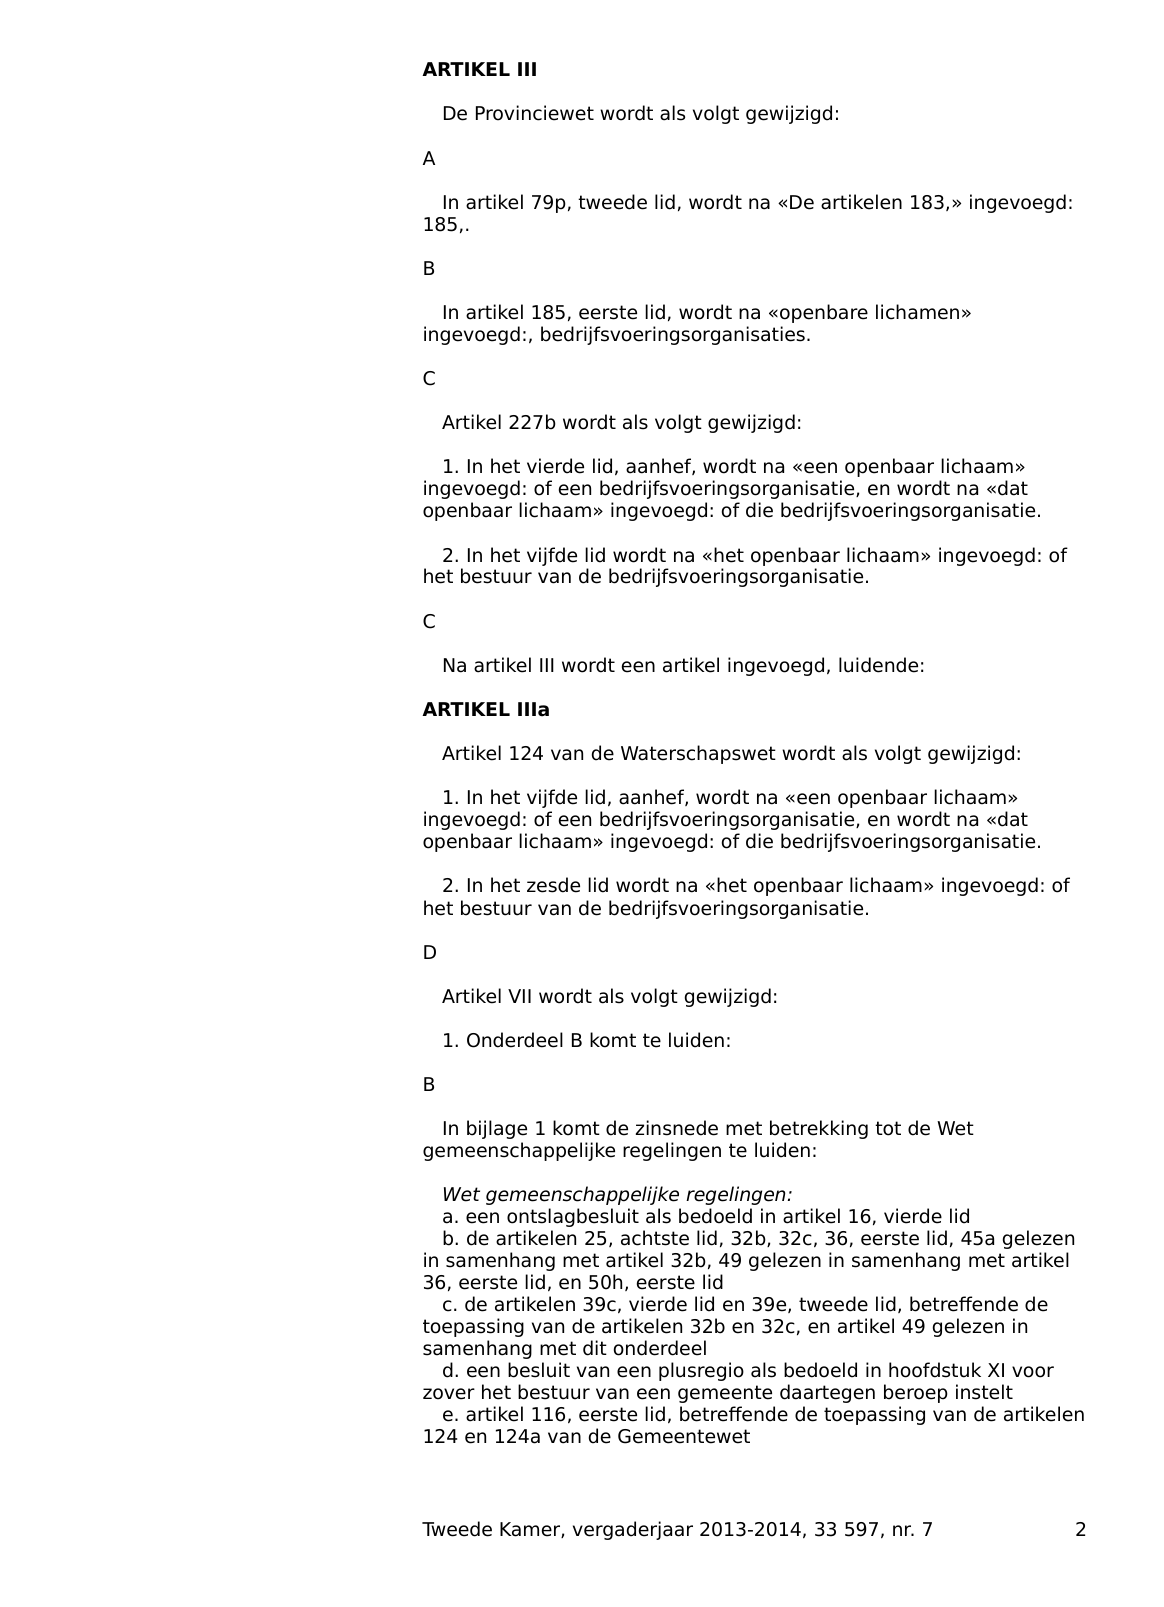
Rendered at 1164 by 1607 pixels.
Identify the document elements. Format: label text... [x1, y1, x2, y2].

text Artikel 227b wordt als volgt gewijzigd: [422, 412, 1087, 434]
text 2. In het zesde lid wordt na «het openbaar lichaam» ingevoegd: of het bestuur van de bedrijfsvoeringsorganisatie. [422, 875, 1087, 919]
text In artikel 185, eerste lid, wordt na «openbare lichamen» ingevoegd:, bedrijfsvoeringsorganisaties. [422, 302, 1087, 346]
text 1. Onderdeel B komt te luiden: [422, 1030, 1087, 1052]
subtitle C [422, 611, 1087, 633]
text 2. In het vijfde lid wordt na «het openbaar lichaam» ingevoegd: of het bestuur van de bedrijfsvoeringsorganisatie. [422, 544, 1087, 588]
text De Provinciewet wordt als volgt gewijzigd: [422, 103, 1087, 125]
text In bijlage 1 komt de zinsnede met betrekking tot de Wet gemeenschappelijke regelingen te luiden: [422, 1118, 1087, 1162]
text d. een besluit van een plusregio als bedoeld in hoofdstuk XI voor zover het bestuur van een gemeente daartegen beroep instelt [422, 1360, 1087, 1404]
text Wet gemeenschappelijke regelingen: [422, 1184, 1087, 1206]
subtitle A [422, 147, 1087, 169]
text a. een ontslagbesluit als bedoeld in artikel 16, vierde lid [422, 1206, 1087, 1228]
text Artikel 124 van de Waterschapswet wordt als volgt gewijzigd: [422, 743, 1087, 765]
subtitle C [422, 368, 1087, 390]
text Artikel VII wordt als volgt gewijzigd: [422, 986, 1087, 1008]
subtitle B [422, 1074, 1087, 1096]
text Na artikel III wordt een artikel ingevoegd, luidende: [422, 655, 1087, 677]
subtitle ARTIKEL III [422, 59, 1087, 81]
text 1. In het vierde lid, aanhef, wordt na «een openbaar lichaam» ingevoegd: of een bedrijfsvoeringsorganisatie, en wordt na «dat openbaar lichaam» ingevoegd: of die bedrijfsvoeringsorganisatie. [422, 456, 1087, 522]
subtitle D [422, 942, 1087, 963]
text 1. In het vijfde lid, aanhef, wordt na «een openbaar lichaam» ingevoegd: of een bedrijfsvoeringsorganisatie, en wordt na «dat openbaar lichaam» ingevoegd: of die bedrijfsvoeringsorganisatie. [422, 787, 1087, 853]
text In artikel 79p, tweede lid, wordt na «De artikelen 183,» ingevoegd: 185,. [422, 192, 1087, 236]
text b. de artikelen 25, achtste lid, 32b, 32c, 36, eerste lid, 45a gelezen in samenhang met artikel 32b, 49 gelezen in samenhang met artikel 36, eerste lid, en 50h, eerste lid [422, 1228, 1087, 1294]
subtitle ARTIKEL IIIa [422, 699, 1087, 721]
text c. de artikelen 39c, vierde lid en 39e, tweede lid, betreffende de toepassing van de artikelen 32b en 32c, en artikel 49 gelezen in samenhang met dit onderdeel [422, 1294, 1087, 1360]
subtitle B [422, 258, 1087, 280]
text e. artikel 116, eerste lid, betreffende de toepassing van de artikelen 124 en 124a van de Gemeentewet [422, 1404, 1087, 1448]
